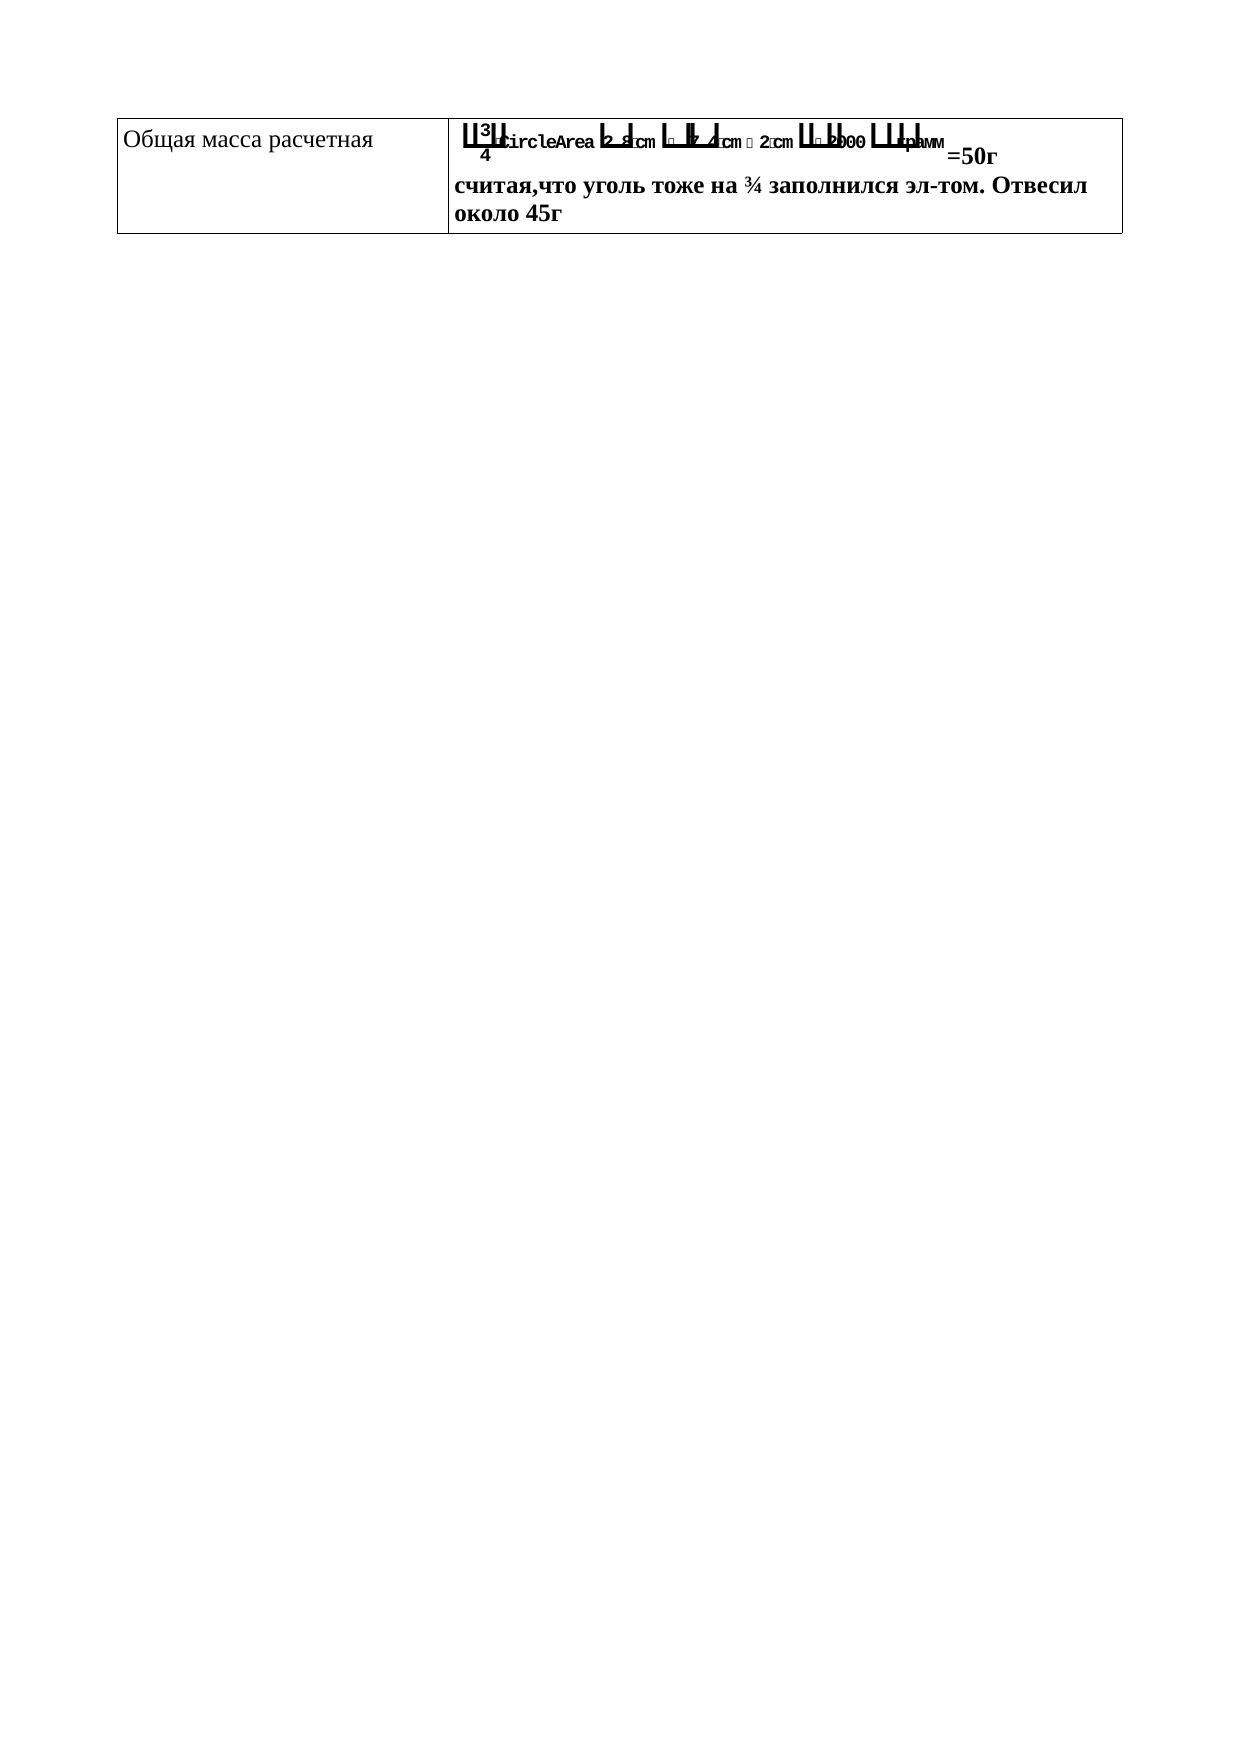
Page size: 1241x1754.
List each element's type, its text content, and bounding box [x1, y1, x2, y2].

table_cell =50г считая,что уголь тоже на ¾ заполнился эл-том. Отвесил около 45г [449, 119, 1122, 233]
table_cell Общая масса расчетная [118, 119, 448, 233]
